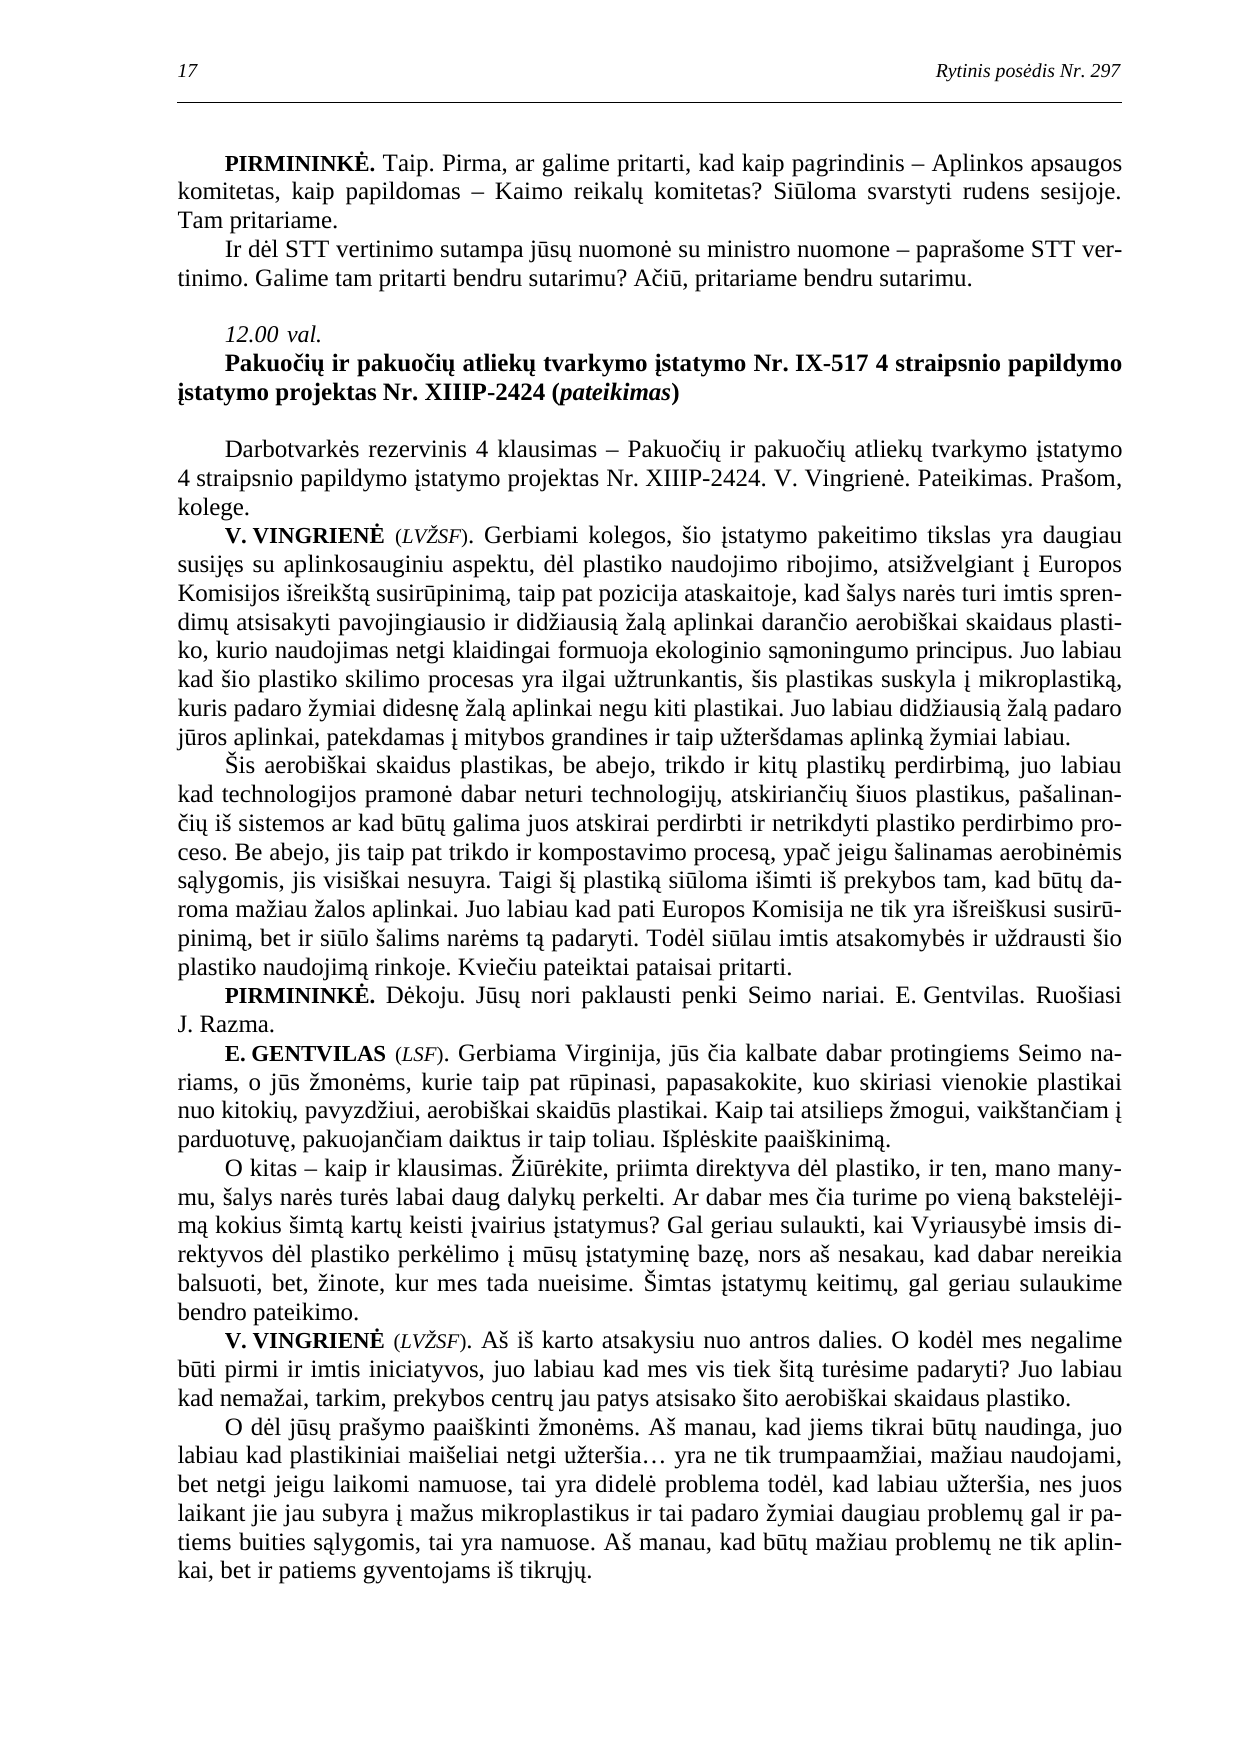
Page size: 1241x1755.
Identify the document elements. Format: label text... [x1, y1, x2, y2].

text 12.00 val. [224, 320, 1122, 348]
text Dar­bo­tvarkės re­zer­vi­nis 4 klau­si­mas – Pa­kuo­čių ir pa­kuo­čių at­lie­kų tvar­ky­mo įsta­ty­mo 4 straips­nio pa­pil­dy­mo įsta­ty­mo pro­jek­tas Nr. XIIIP-2424. V. Ving­rie­nė. Pa­tei­ki­mas. Pra­šom, ko­le­ge. [177, 434, 1122, 520]
text PIRMININKĖ. Taip. Pir­ma, ar ga­li­me pri­tar­ti, kad kaip pa­grin­di­nis – Ap­lin­kos ap­sau­gos ko­mi­te­tas, kaip pa­pil­do­mas – Kai­mo rei­ka­lų ko­mi­te­tas? Siū­lo­ma svars­ty­ti ru­dens se­si­jo­je. Tam pri­ta­ria­me. [177, 148, 1122, 234]
text PIRMININKĖ. Dė­ko­ju. Jū­sų no­ri pa­klaus­ti pen­ki Sei­mo na­riai. E. Gent­vi­las. Ruo­šia­si J. Raz­ma. [177, 980, 1122, 1038]
text O dėl jū­sų pra­šy­mo pa­aiš­kin­ti žmo­nėms. Aš ma­nau, kad jiems tik­rai bū­tų nau­din­ga, juo la­biau kad plas­ti­ki­niai mai­še­liai net­gi už­ter­šia… yra ne tik trum­pa­am­žiai, ma­žiau nau­do­ja­mi, bet net­gi jei­gu lai­ko­mi na­muo­se, tai yra di­de­lė pro­ble­ma to­dėl, kad la­biau už­ter­šia, nes juos lai­kant jie jau su­by­ra į ma­žus mik­ro­plas­ti­kus ir tai pa­da­ro žy­miai dau­giau pro­ble­mų gal ir pa­tiems bui­ties są­ly­go­mis, tai yra na­muo­se. Aš ma­nau, kad bū­tų ma­žiau pro­ble­mų ne tik ap­lin­kai, bet ir pa­tiems gy­ven­to­jams iš tik­rų­jų. [177, 1412, 1122, 1584]
text Ir dėl STT ver­ti­ni­mo su­tam­pa jū­sų nuo­mo­nė su mi­nist­ro nuo­mo­ne – pa­pra­šo­me STT ver­ti­ni­mo. Ga­li­me tam pri­tar­ti ben­dru su­ta­ri­mu? Ačiū, pri­ta­ria­me ben­dru su­ta­ri­mu. [177, 234, 1122, 291]
text V. VINGRIENĖ (LVŽSF). Ger­bia­mi ko­le­gos, šio įsta­ty­mo pa­kei­ti­mo tiks­las yra dau­giau su­si­jęs su ap­lin­ko­sau­gi­niu as­pek­tu, dėl plas­ti­ko nau­do­ji­mo ri­bo­ji­mo, at­si­žvel­giant į Eu­ro­pos Ko­mi­si­jos iš­reikš­tą su­si­rū­pi­ni­mą, taip pat po­zi­ci­ja ata­skai­to­je, kad ša­lys na­rės tu­ri im­tis spren­di­mų at­si­sa­ky­ti pa­vo­jin­giau­sio ir di­džiau­sią ža­lą ap­lin­kai da­ran­čio ae­ro­biš­kai skai­daus plas­ti­ko, ku­rio nau­do­ji­mas net­gi klai­din­gai for­muo­ja eko­lo­gi­nio są­mo­nin­gu­mo prin­ci­pus. Juo la­biau kad šio plas­ti­ko ski­li­mo pro­ce­sas yra il­gai už­trun­kan­tis, šis plas­ti­kas su­sky­la į mik­ro­plas­ti­ką, ku­ris pa­da­ro žy­miai di­des­nę ža­lą ap­lin­kai ne­gu ki­ti plas­ti­kai. Juo la­biau di­džiau­sią ža­lą pa­da­ro jū­ros ap­lin­kai, pa­tek­da­mas į mi­ty­bos gran­di­nes ir taip už­terš­da­mas ap­lin­ką žy­miai la­biau. [177, 520, 1122, 750]
text E. GENTVILAS (LSF). Ger­bia­ma Vir­gi­ni­ja, jūs čia kal­ba­te da­bar pro­tin­giems Sei­mo na­riams, o jūs žmo­nėms, ku­rie taip pat rū­pi­na­si, pa­pa­sa­ko­ki­te, kuo ski­ria­si vie­no­kie plas­ti­kai nuo ki­to­kių, pa­vyz­džiui, ae­ro­biš­kai skai­dūs plas­ti­kai. Kaip tai at­si­lieps žmo­gui, vaikš­tan­čiam į par­duo­tu­vę, pa­kuo­jan­čiam daik­tus ir taip to­liau. Iš­plės­ki­te pa­aiš­ki­ni­mą. [177, 1038, 1122, 1153]
text Šis ae­ro­biš­kai skai­dus plas­ti­kas, be abe­jo, trik­do ir ki­tų plas­ti­kų per­dir­bi­mą, juo la­biau kad tech­no­lo­gi­jos pra­mo­nė da­bar ne­tu­ri tech­no­lo­gi­jų, at­ski­rian­čių šiuos plas­ti­kus, pa­ša­li­nan­čių iš sis­te­mos ar kad bū­tų ga­li­ma juos at­ski­rai per­dirb­ti ir ne­trik­dy­ti plas­ti­ko per­dir­bi­mo pro­ce­so. Be abe­jo, jis taip pat trik­do ir kom­pos­ta­vi­mo pro­ce­są, ypač jei­gu ša­li­na­mas ae­ro­bi­nė­mis są­ly­go­mis, jis vi­siš­kai ne­su­yra. Tai­gi šį plas­ti­ką siū­lo­ma iš­im­ti iš pre­ky­bos tam, kad bū­tų da­ro­ma ma­žiau ža­los ap­lin­kai. Juo la­biau kad pa­ti Eu­ro­pos Ko­mi­si­ja ne tik yra iš­reiš­ku­si su­si­rū­pi­ni­mą, bet ir siū­lo ša­lims na­rėms tą pa­da­ry­ti. To­dėl siū­lau im­tis at­sa­ko­my­bės ir už­draus­ti šio plas­ti­ko nau­do­ji­mą rin­ko­je. Kvie­čiu pa­teik­tai pa­tai­sai pri­tar­ti. [177, 750, 1122, 980]
text V. VINGRIENĖ (LVŽSF). Aš iš kar­to at­sa­ky­siu nuo ant­ros da­lies. O ko­dėl mes ne­ga­li­me bū­ti pir­mi ir im­tis ini­cia­ty­vos, juo la­biau kad mes vis tiek ši­tą tu­rė­si­me pa­da­ry­ti? Juo la­biau kad ne­ma­žai, tar­kim, pre­ky­bos cen­trų jau pa­tys at­si­sa­ko ši­to ae­ro­biš­kai skai­daus plas­ti­ko. [177, 1325, 1122, 1412]
text O ki­tas – kaip ir klau­si­mas. Žiū­rė­ki­te, pri­im­ta di­rek­ty­va dėl plas­ti­ko, ir ten, ma­no ma­ny­mu, ša­lys na­rės tu­rės la­bai daug da­ly­kų per­kel­ti. Ar da­bar mes čia tu­ri­me po vie­ną baks­te­lė­ji­mą ko­kius šim­tą kar­tų keis­ti įvai­rius įsta­ty­mus? Gal ge­riau su­lauk­ti, kai Vy­riau­sy­bė im­sis di­rek­ty­vos dėl plas­ti­ko per­kė­li­mo į mū­sų įsta­ty­mi­nę ba­zę, nors aš ne­sa­kau, kad da­bar ne­rei­kia bal­suo­ti, bet, ži­no­te, kur mes ta­da nu­ei­si­me. Šim­tas įsta­ty­mų kei­ti­mų, gal ge­riau su­lau­ki­me ben­dro pa­tei­ki­mo. [177, 1153, 1122, 1325]
text Pa­kuo­čių ir pa­kuo­čių at­lie­kų tvar­ky­mo įsta­ty­mo Nr. IX-517 4 straips­nio pa­pil­dy­mo įsta­ty­mo pro­jek­tas Nr. XIIIP-2424 (pa­tei­ki­mas) [177, 348, 1122, 405]
